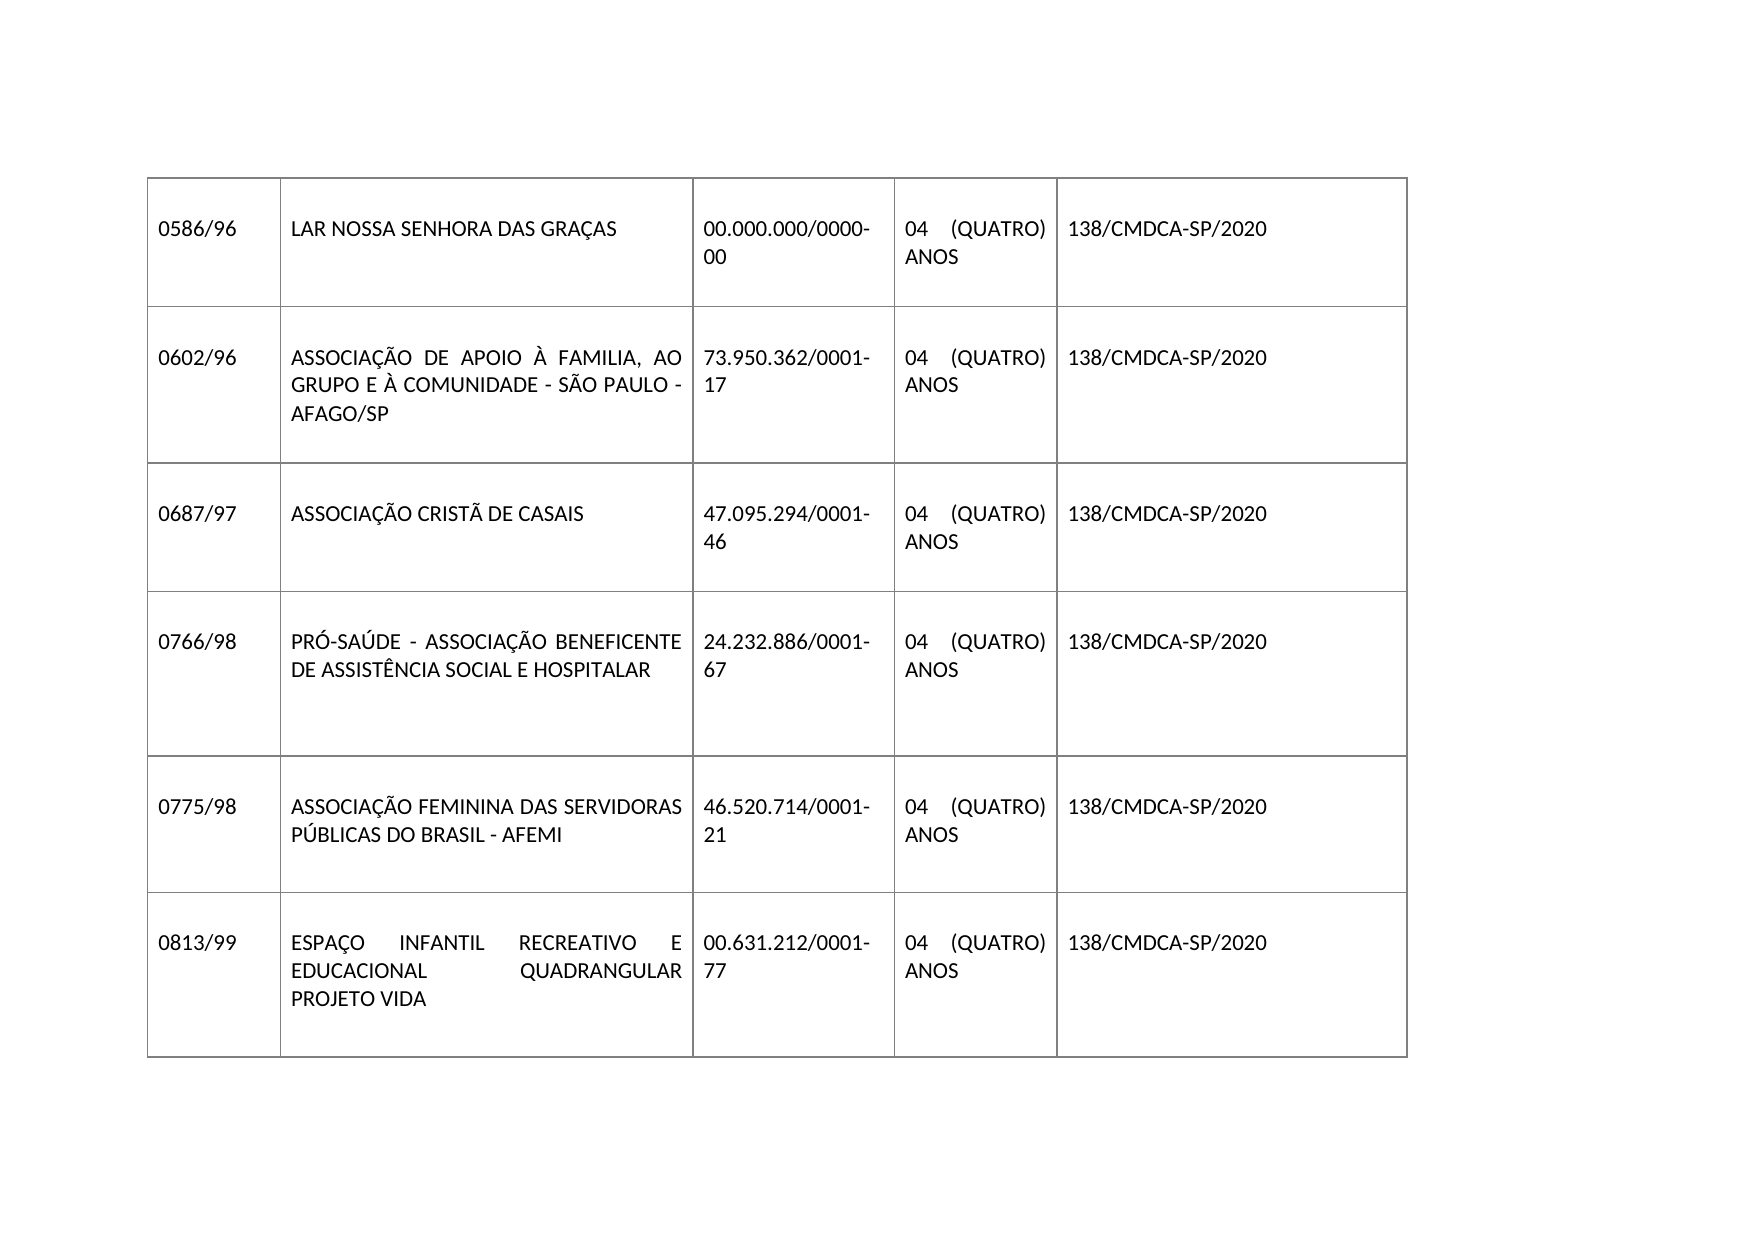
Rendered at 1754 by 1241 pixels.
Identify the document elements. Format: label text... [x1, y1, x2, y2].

table_cell 138/CMDCA-SP/2020 [1058, 179, 1406, 306]
table_cell 04 (QUATRO) ANOS [895, 893, 1056, 1056]
table_cell 47.095.294/0001-46 [694, 464, 894, 591]
table_cell 04 (QUATRO) ANOS [895, 179, 1056, 306]
table_cell 0766/98 [148, 592, 280, 755]
table_cell 138/CMDCA-SP/2020 [1058, 893, 1406, 1056]
table_cell 04 (QUATRO) ANOS [895, 592, 1056, 755]
table_cell 04 (QUATRO) ANOS [895, 757, 1056, 892]
table_cell ASSOCIAÇÃO DE APOIO À FAMILIA, AO GRUPO E À COMUNIDADE - SÃO PAULO - AFAGO/SP [281, 307, 692, 462]
table_cell 04 (QUATRO) ANOS [895, 307, 1056, 462]
table_cell 73.950.362/0001-17 [694, 307, 894, 462]
table_cell 00.000.000/0000-00 [694, 179, 894, 306]
table_cell 46.520.714/0001-21 [694, 757, 894, 892]
table_cell 138/CMDCA-SP/2020 [1058, 464, 1406, 591]
table_cell ASSOCIAÇÃO CRISTÃ DE CASAIS [281, 464, 692, 591]
table_cell 138/CMDCA-SP/2020 [1058, 757, 1406, 892]
table_cell 00.631.212/0001-77 [694, 893, 894, 1056]
table_cell 24.232.886/0001-67 [694, 592, 894, 755]
table_cell 138/CMDCA-SP/2020 [1058, 307, 1406, 462]
table_cell 0687/97 [148, 464, 280, 591]
table_cell 0602/96 [148, 307, 280, 462]
table_cell 0775/98 [148, 757, 280, 892]
table_cell ESPAÇO INFANTIL RECREATIVO E EDUCACIONAL QUADRANGULAR PROJETO VIDA [281, 893, 692, 1056]
table_cell 04 (QUATRO) ANOS [895, 464, 1056, 591]
table_cell ASSOCIAÇÃO FEMININA DAS SERVIDORAS PÚBLICAS DO BRASIL - AFEMI [281, 757, 692, 892]
table_cell 0586/96 [148, 179, 280, 306]
table_cell 138/CMDCA-SP/2020 [1058, 592, 1406, 755]
table_cell 0813/99 [148, 893, 280, 1056]
table_cell PRÓ-SAÚDE - ASSOCIAÇÃO BENEFICENTE DE ASSISTÊNCIA SOCIAL E HOSPITALAR [281, 592, 692, 755]
table_cell LAR NOSSA SENHORA DAS GRAÇAS [281, 179, 692, 306]
